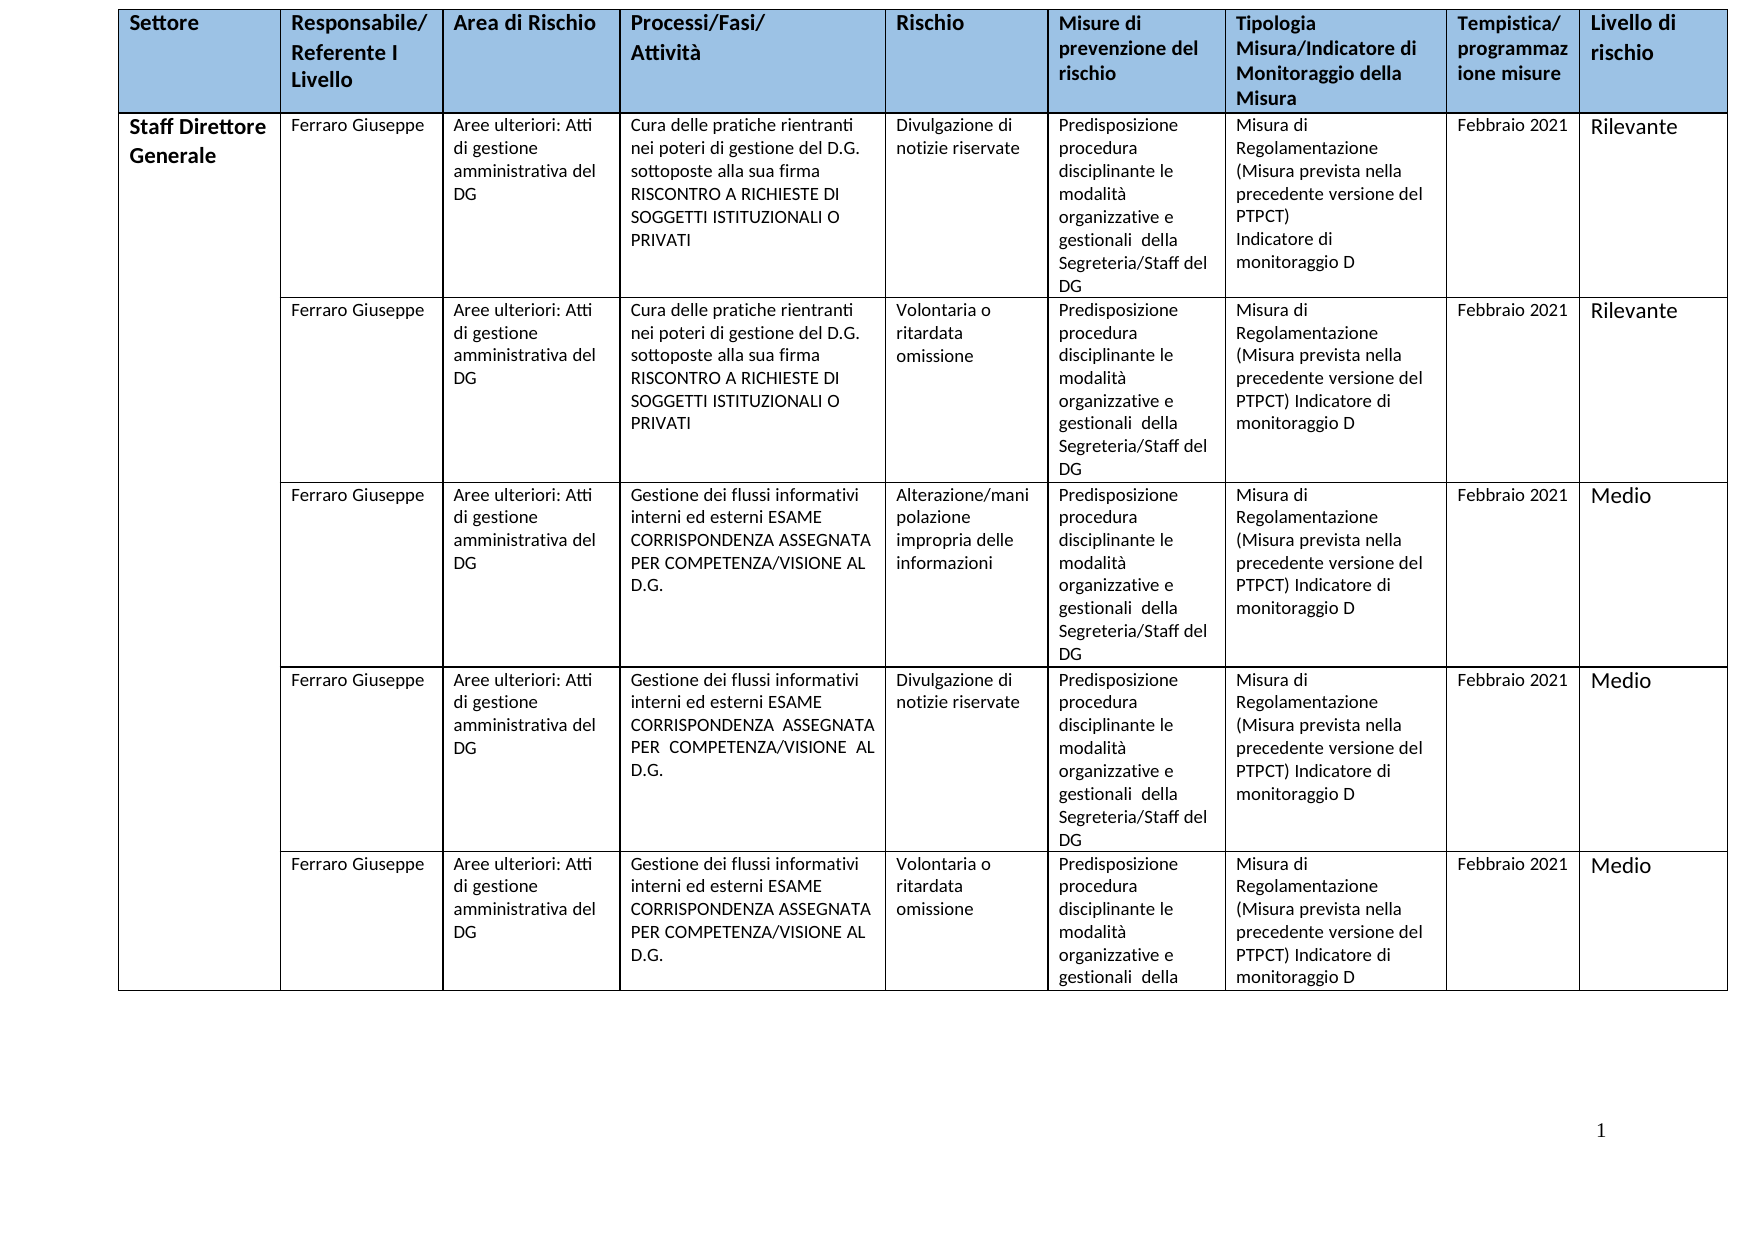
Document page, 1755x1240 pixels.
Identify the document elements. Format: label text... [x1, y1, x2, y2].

table_header Settore [119, 10, 280, 112]
table_cell Gestione dei flussi informativi interni ed esterni ESAME CORRISPONDENZA ASSEGNATA PER COMPETENZA/VISIONE AL D.G. [621, 852, 885, 990]
table_cell Aree ulteriori: Atti di gestione amministrativa del DG [444, 298, 619, 481]
table_cell Febbraio 2021 [1447, 668, 1579, 851]
table_cell Divulgazione di notizie riservate [886, 114, 1047, 297]
table_cell Misura di Regolamentazione (Misura prevista nella precedente versione del PTPCT) Indicatore di monitoraggio D [1226, 483, 1446, 666]
table_cell Ferraro Giuseppe [281, 852, 442, 990]
table_header Responsabile/ Referente I Livello [281, 10, 442, 112]
table_header Processi/Fasi/ Attività [621, 10, 885, 112]
table_header Rischio [886, 10, 1047, 112]
table_cell Aree ulteriori: Atti di gestione amministrativa del DG [444, 852, 619, 990]
table_cell Misura di Regolamentazione (Misura prevista nella precedente versione del PTPCT) Indicatore di monitoraggio D [1226, 668, 1446, 851]
table_cell Ferraro Giuseppe [281, 668, 442, 851]
table_cell Medio [1580, 483, 1727, 666]
table_cell Febbraio 2021 [1447, 483, 1579, 666]
table_cell Misura di Regolamentazione (Misura prevista nella precedente versione del PTPCT) Indicatore di monitoraggio D [1226, 852, 1446, 990]
table_header Livello di rischio [1580, 10, 1727, 112]
table_cell Alterazione/mani polazione impropria delle informazioni [886, 483, 1047, 666]
table_cell Rilevante [1580, 298, 1727, 481]
table_cell Misura di Regolamentazione (Misura prevista nella precedente versione del PTPCT) Indicatore di monitoraggio D [1226, 114, 1446, 297]
table_cell Cura delle pratiche rientranti nei poteri di gestione del D.G. sottoposte alla sua firma RISCONTRO A RICHIESTE DI SOGGETTI ISTITUZIONALI O PRIVATI [621, 298, 885, 481]
table_cell Staff Direttore Generale [119, 114, 280, 990]
table_cell Predisposizione procedura disciplinante le modalità organizzative e gestionali della [1049, 852, 1225, 990]
table_cell Predisposizione procedura disciplinante le modalità organizzative e gestionali della Segreteria/Staff del DG [1049, 298, 1225, 481]
table_cell Divulgazione di notizie riservate [886, 668, 1047, 851]
table_cell Volontaria o ritardata omissione [886, 852, 1047, 990]
table_cell Rilevante [1580, 114, 1727, 297]
table_cell Febbraio 2021 [1447, 852, 1579, 990]
table_cell Ferraro Giuseppe [281, 114, 442, 297]
table_cell Aree ulteriori: Atti di gestione amministrativa del DG [444, 668, 619, 851]
table_header Misure di prevenzione del rischio [1049, 10, 1225, 112]
table_cell Medio [1580, 852, 1727, 990]
table_cell Predisposizione procedura disciplinante le modalità organizzative e gestionali della Segreteria/Staff del DG [1049, 114, 1225, 297]
table_cell Medio [1580, 668, 1727, 851]
table_cell Misura di Regolamentazione (Misura prevista nella precedente versione del PTPCT) Indicatore di monitoraggio D [1226, 298, 1446, 481]
table_cell Aree ulteriori: Atti di gestione amministrativa del DG [444, 483, 619, 666]
table_cell Gestione dei flussi informativi interni ed esterni ESAME CORRISPONDENZA ASSEGNATA PER COMPETENZA/VISIONE AL D.G. [621, 483, 885, 666]
table_cell Volontaria o ritardata omissione [886, 298, 1047, 481]
table_cell Febbraio 2021 [1447, 114, 1579, 297]
table_cell Aree ulteriori: Atti di gestione amministrativa del DG [444, 114, 619, 297]
table_cell Ferraro Giuseppe [281, 298, 442, 481]
table_header Area di Rischio [444, 10, 619, 112]
table_cell Predisposizione procedura disciplinante le modalità organizzative e gestionali della Segreteria/Staff del DG [1049, 668, 1225, 851]
table_cell Predisposizione procedura disciplinante le modalità organizzative e gestionali della Segreteria/Staff del DG [1049, 483, 1225, 666]
table_header Tipologia Misura/Indicatore di Monitoraggio della Misura [1226, 10, 1446, 112]
table_cell Febbraio 2021 [1447, 298, 1579, 481]
table_cell Cura delle pratiche rientranti nei poteri di gestione del D.G. sottoposte alla sua firma RISCONTRO A RICHIESTE DI SOGGETTI ISTITUZIONALI O PRIVATI [621, 114, 885, 297]
table_cell Gestione dei flussi informativi interni ed esterni ESAME CORRISPONDENZA ASSEGNATA PER COMPETENZA/VISIONE AL D.G. [621, 668, 885, 851]
table_header Tempistica/ programmaz ione misure [1447, 10, 1579, 112]
table_cell Ferraro Giuseppe [281, 483, 442, 666]
